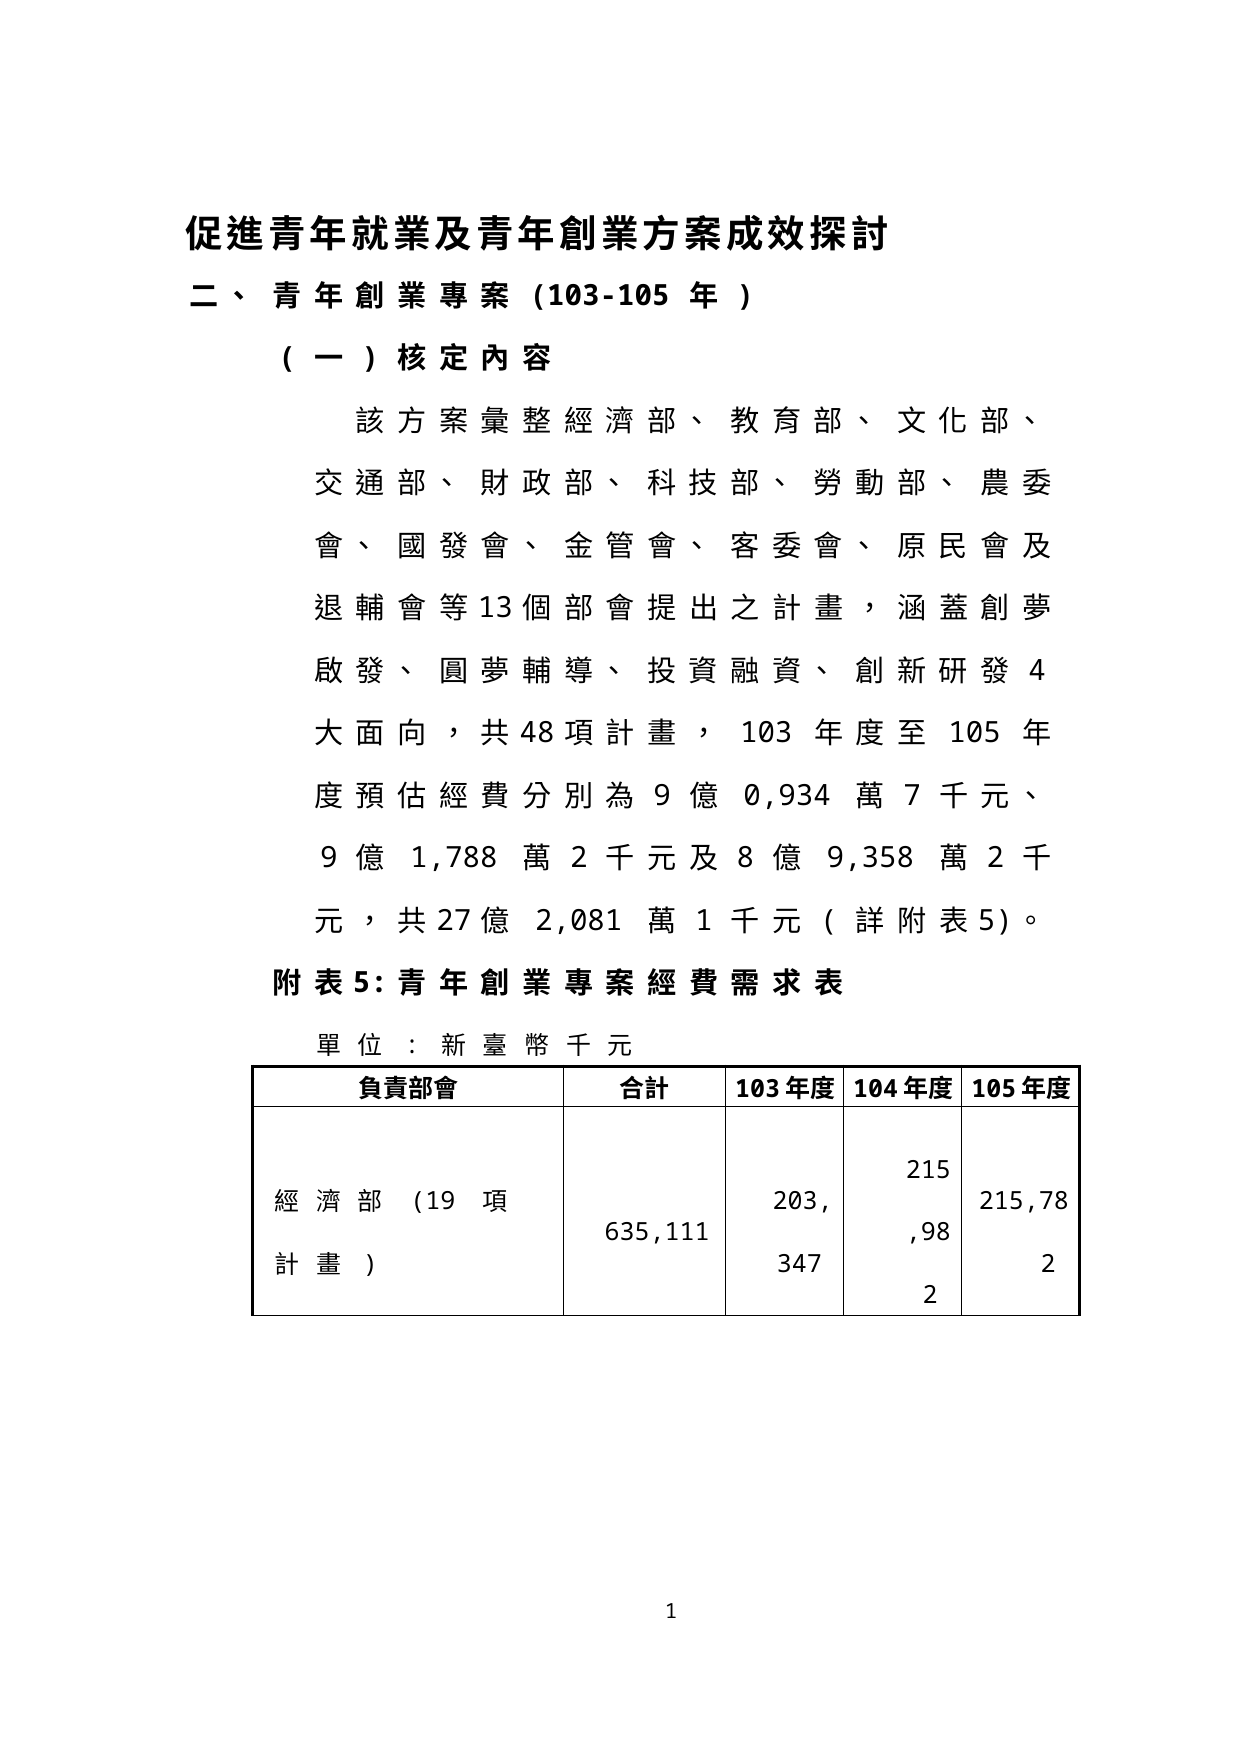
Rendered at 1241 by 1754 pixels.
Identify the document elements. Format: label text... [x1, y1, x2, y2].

table_cell 215,782 [962, 1107, 1078, 1314]
table_cell 635,111 [564, 1107, 725, 1314]
table_header 合計 [564, 1068, 725, 1106]
text (一)核定內容 [242, 314, 1058, 377]
text 二、青年創業專案(103-105年) [183, 252, 1058, 314]
table_cell 215,982 [844, 1107, 961, 1314]
table_cell 203,347 [726, 1107, 843, 1314]
table_header 104年度 [844, 1068, 961, 1106]
table_header 103年度 [726, 1068, 843, 1106]
text 附表5:青年創業專案經費需求表 單位:新臺幣千元 [242, 939, 1058, 1064]
table_header 105年度 [962, 1068, 1078, 1106]
text 促進青年就業及青年創業方案成效探討 [183, 189, 1058, 252]
table_cell 經濟部(19項計畫) [254, 1107, 563, 1314]
table_header 負責部會 [254, 1068, 563, 1106]
text 該方案彙整經濟部、教育部、文化部、交通部、財政部、科技部、勞動部、農委會、國發會、金管會、客委會、原民會及退輔會等13個部會提出之計畫，涵蓋創夢啟發、圓夢輔導、投資融資、創新研發4大面向，共48項計畫，103年度至105年度預估經費分別為9億0,934萬7千元、9億1,788萬2千元及8億9,358萬2千元，共27億2,081萬1千元(詳附表5)。 [271, 377, 1058, 939]
